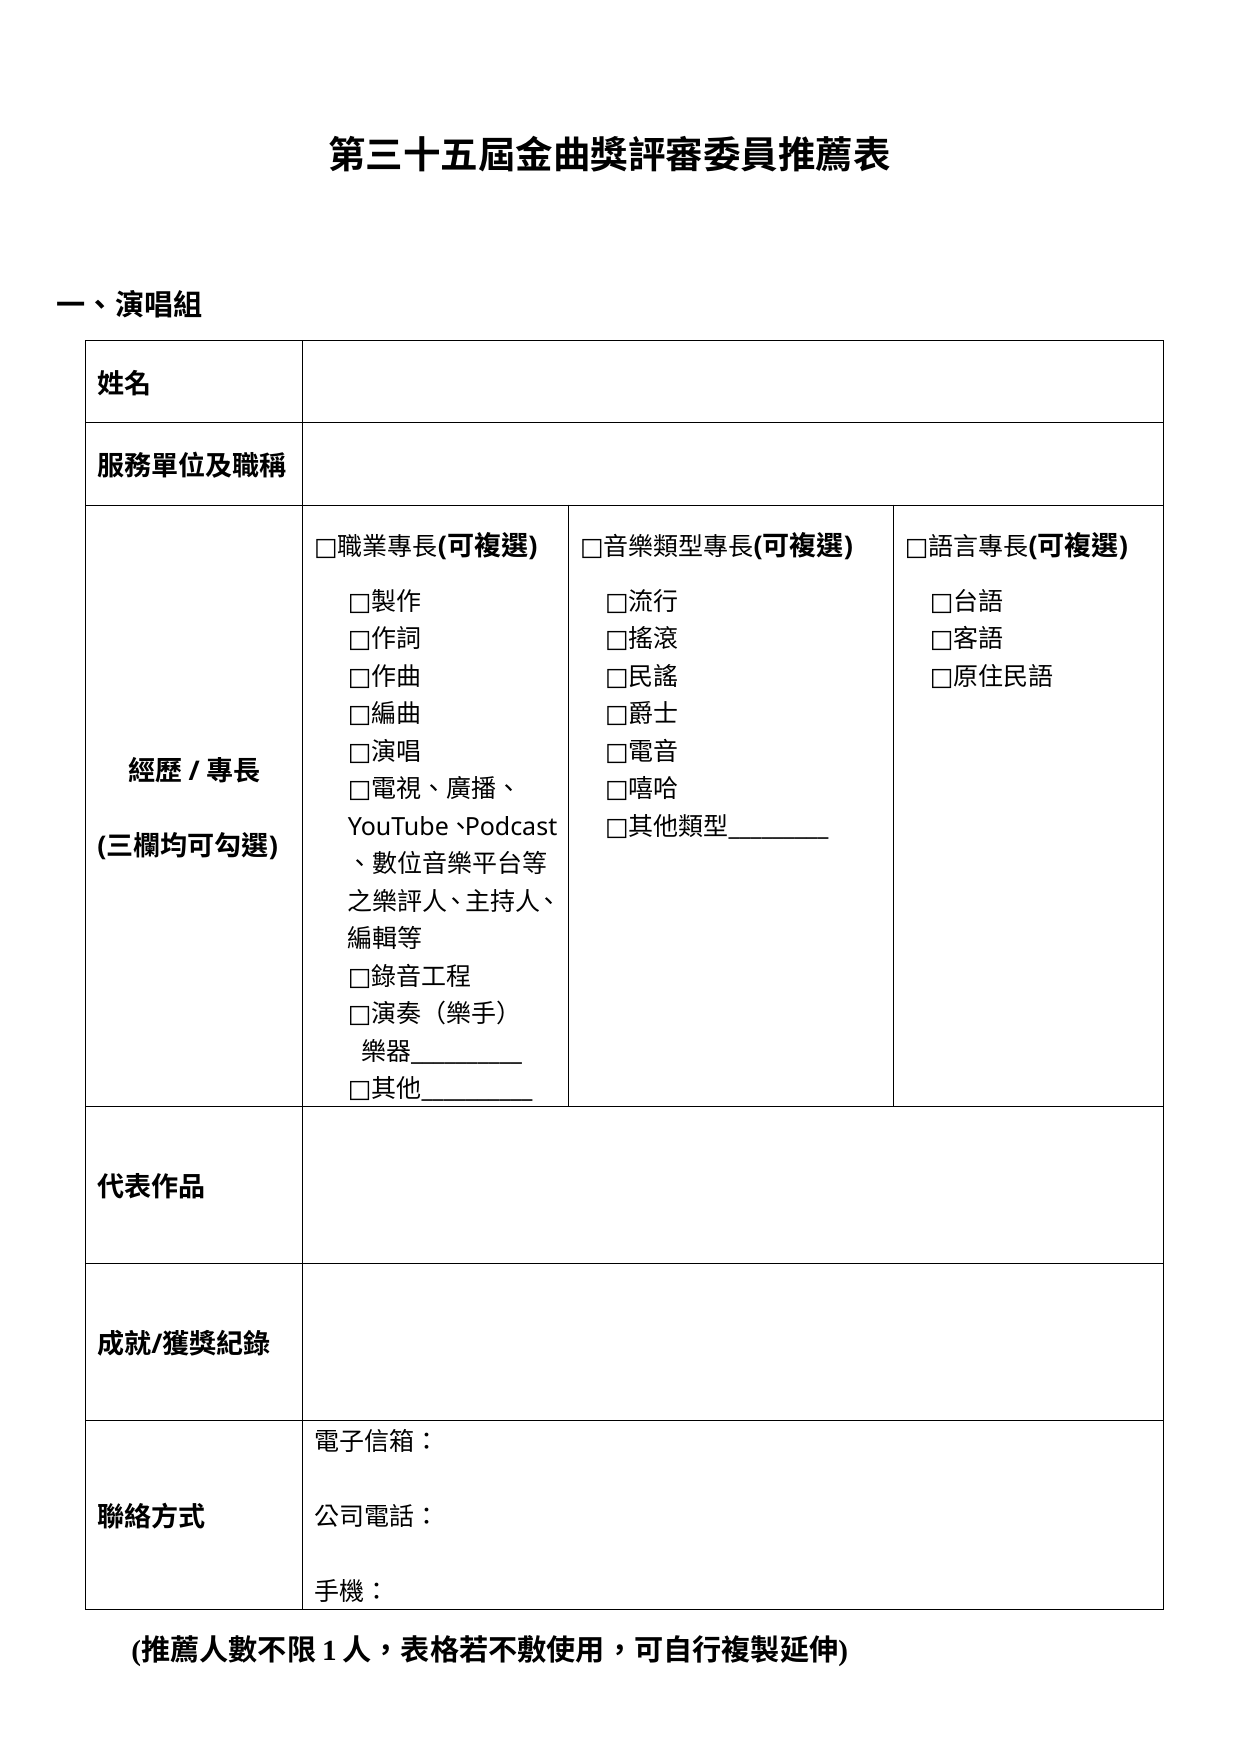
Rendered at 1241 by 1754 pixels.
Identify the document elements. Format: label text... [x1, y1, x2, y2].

table_cell 經歷 / 專長 (三欄均可勾選) [86, 506, 302, 1106]
table_cell □音樂類型專長(可複選) □流行 □搖滾 □民謠 □爵士 □電音 □嘻哈 □其他類型_________ [569, 506, 893, 1106]
table_cell [303, 1264, 1163, 1420]
table_cell 電子信箱： 公司電話： 手機： [303, 1421, 1163, 1609]
table_cell □職業專長(可複選) □製作 □作詞 □作曲 □編曲 □演唱 □電視、廣播、 YouTube、Podcast 、數位音樂平台等 之樂評人、主持人、 編輯等 □錄音工程 □演奏（樂手） 樂器__________ □其他__________ [303, 506, 568, 1106]
table_cell 聯絡方式 [86, 1421, 302, 1609]
table_cell 代表作品 [86, 1107, 302, 1263]
table_header [303, 341, 1163, 422]
list 演唱組 [56, 265, 1162, 340]
table_cell 服務單位及職稱 [86, 423, 302, 504]
table_cell [303, 1107, 1163, 1263]
table_cell □語言專長(可複選) □台語 □客語 □原住民語 [894, 506, 1163, 1106]
table_header 姓名 [86, 341, 302, 422]
table_cell [303, 423, 1163, 504]
text (推薦人數不限1人，表格若不敷使用，可自行複製延伸) [131, 1610, 1162, 1685]
table_cell 成就/獲獎紀錄 [86, 1264, 302, 1420]
text 第三十五屆金曲獎評審委員推薦表 [56, 115, 1162, 190]
